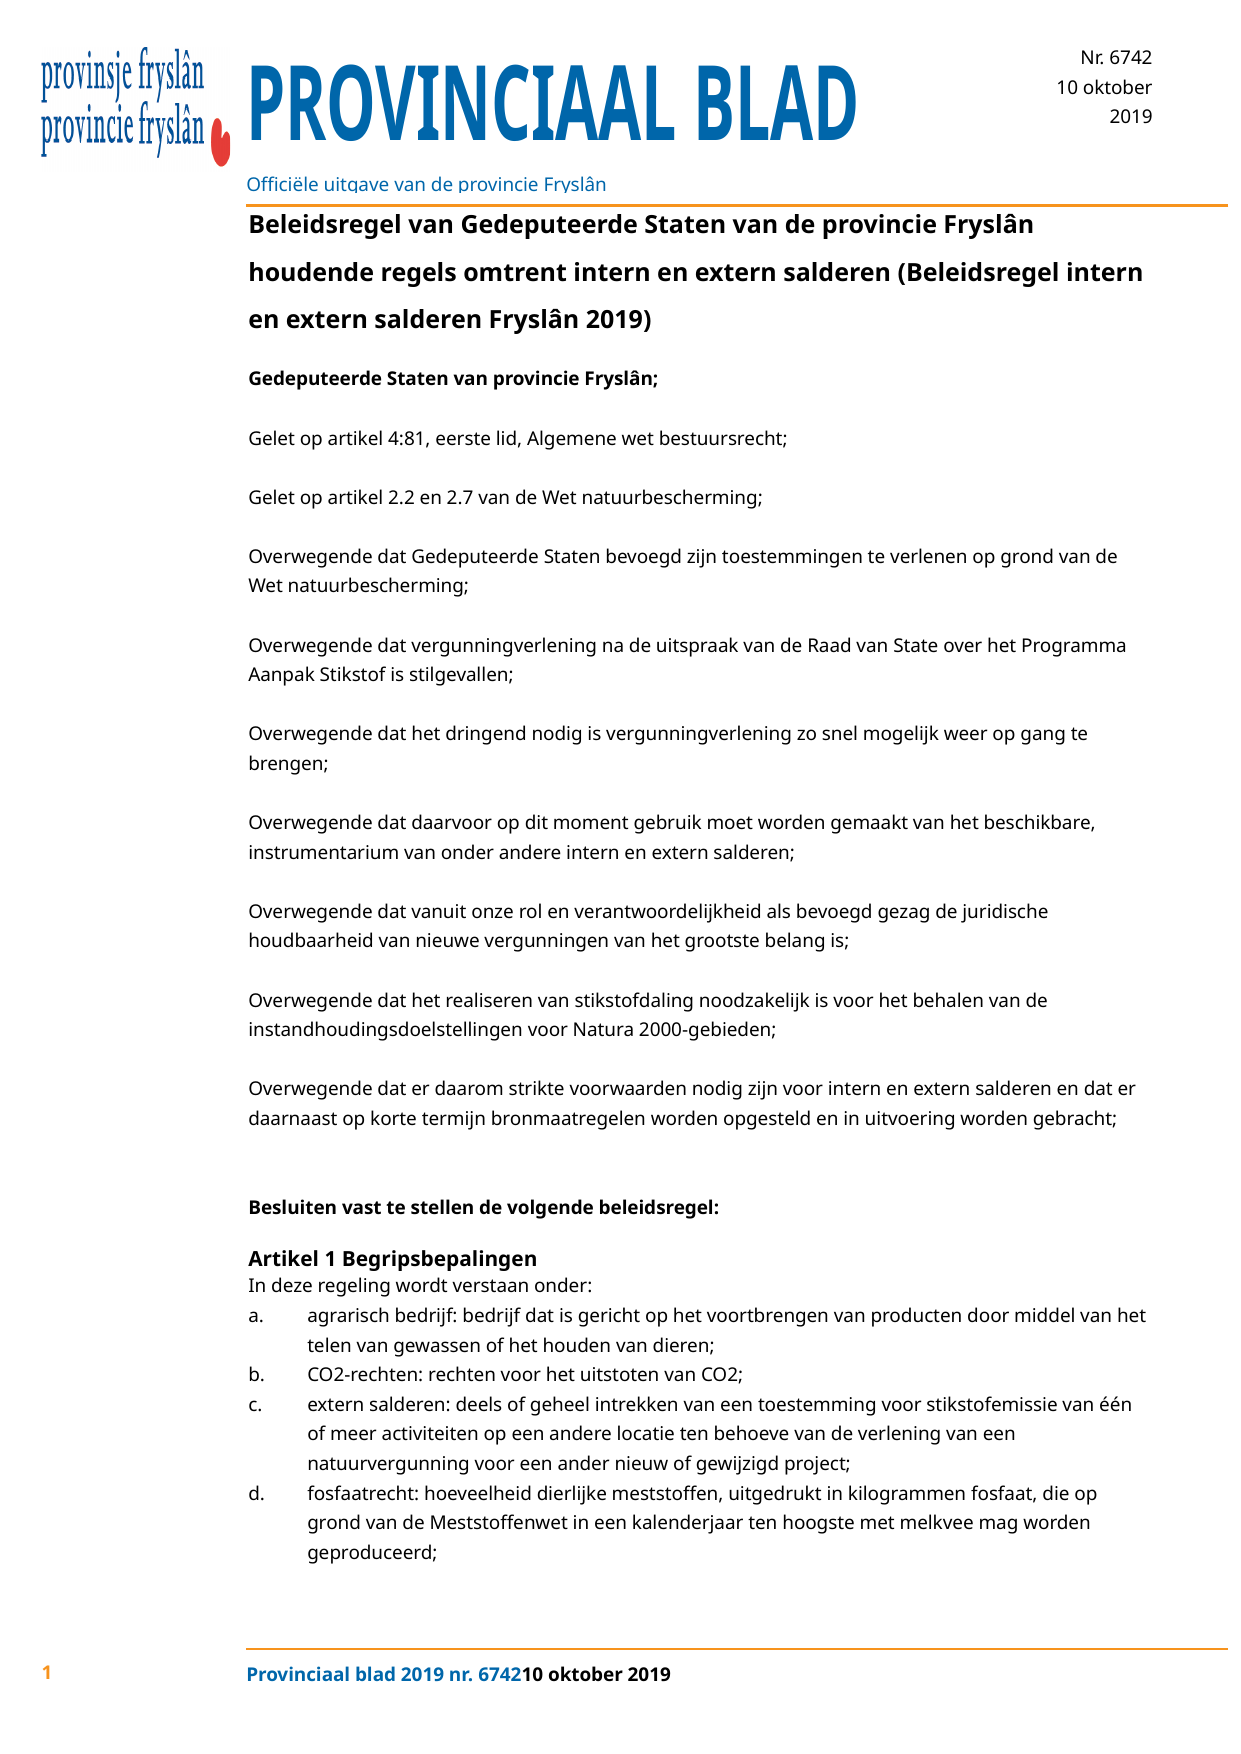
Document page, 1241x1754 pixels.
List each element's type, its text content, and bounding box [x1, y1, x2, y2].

list agrarisch bedrijf: bedrijf dat is gericht op het voortbrengen van producten door middel van het telen van gewassen of het houden van dieren; [248, 1302, 1152, 1358]
text Overwegende dat daarvoor op dit moment gebruik moet worden gemaakt van het beschikbare, instrumentarium van onder andere intern en extern salderen; [248, 809, 1152, 864]
list CO2-rechten: rechten voor het uitstoten van CO2; [248, 1361, 1152, 1387]
text Beleidsregel van Gedeputeerde Staten van de provincie Fryslân houdende regels omtrent intern en extern salderen (Beleidsregel intern en extern salderen Fryslân 2019) [248, 207, 1152, 336]
text Overwegende dat het realiseren van stikstofdaling noodzakelijk is voor het behalen van de instandhoudingsdoelstellingen voor Natura 2000-gebieden; [248, 987, 1152, 1042]
text In deze regeling wordt verstaan onder: [248, 1273, 1152, 1298]
text Gedeputeerde Staten van provincie Fryslân; [248, 366, 1152, 391]
text Gelet op artikel 2.2 en 2.7 van de Wet natuurbescherming; [248, 484, 1152, 509]
text Besluiten vast te stellen de volgende beleidsregel: [248, 1194, 1152, 1219]
text Overwegende dat vanuit onze rol en verantwoordelijkheid als bevoegd gezag de juridische houdbaarheid van nieuwe vergunningen van het grootste belang is; [248, 898, 1152, 953]
list extern salderen: deels of geheel intrekken van een toestemming voor stikstofemissie van één of meer activiteiten op een andere locatie ten behoeve van de verlening van een natuurvergunning voor een ander nieuw of gewijzigd project; [248, 1391, 1152, 1476]
text Overwegende dat Gedeputeerde Staten bevoegd zijn toestemmingen te verlenen op grond van de Wet natuurbescherming; [248, 543, 1152, 598]
text Gelet op artikel 4:81, eerste lid, Algemene wet bestuursrecht; [248, 425, 1152, 450]
text Artikel 1 Begripsbepalingen [248, 1244, 1152, 1273]
text Overwegende dat vergunningverlening na de uitspraak van de Raad van State over het Programma Aanpak Stikstof is stilgevallen; [248, 632, 1152, 687]
text Overwegende dat het dringend nodig is vergunningverlening zo snel mogelijk weer op gang te brengen; [248, 721, 1152, 776]
list fosfaatrecht: hoeveelheid dierlijke meststoffen, uitgedrukt in kilogrammen fosfaat, die op grond van de Meststoffenwet in een kalenderjaar ten hoogste met melkvee mag worden geproduceerd; [248, 1480, 1152, 1565]
text Overwegende dat er daarom strikte voorwaarden nodig zijn voor intern en extern salderen en dat er daarnaast op korte termijn bronmaatregelen worden opgesteld en in uitvoering worden gebracht; [248, 1076, 1152, 1131]
picture [41, 47, 231, 172]
